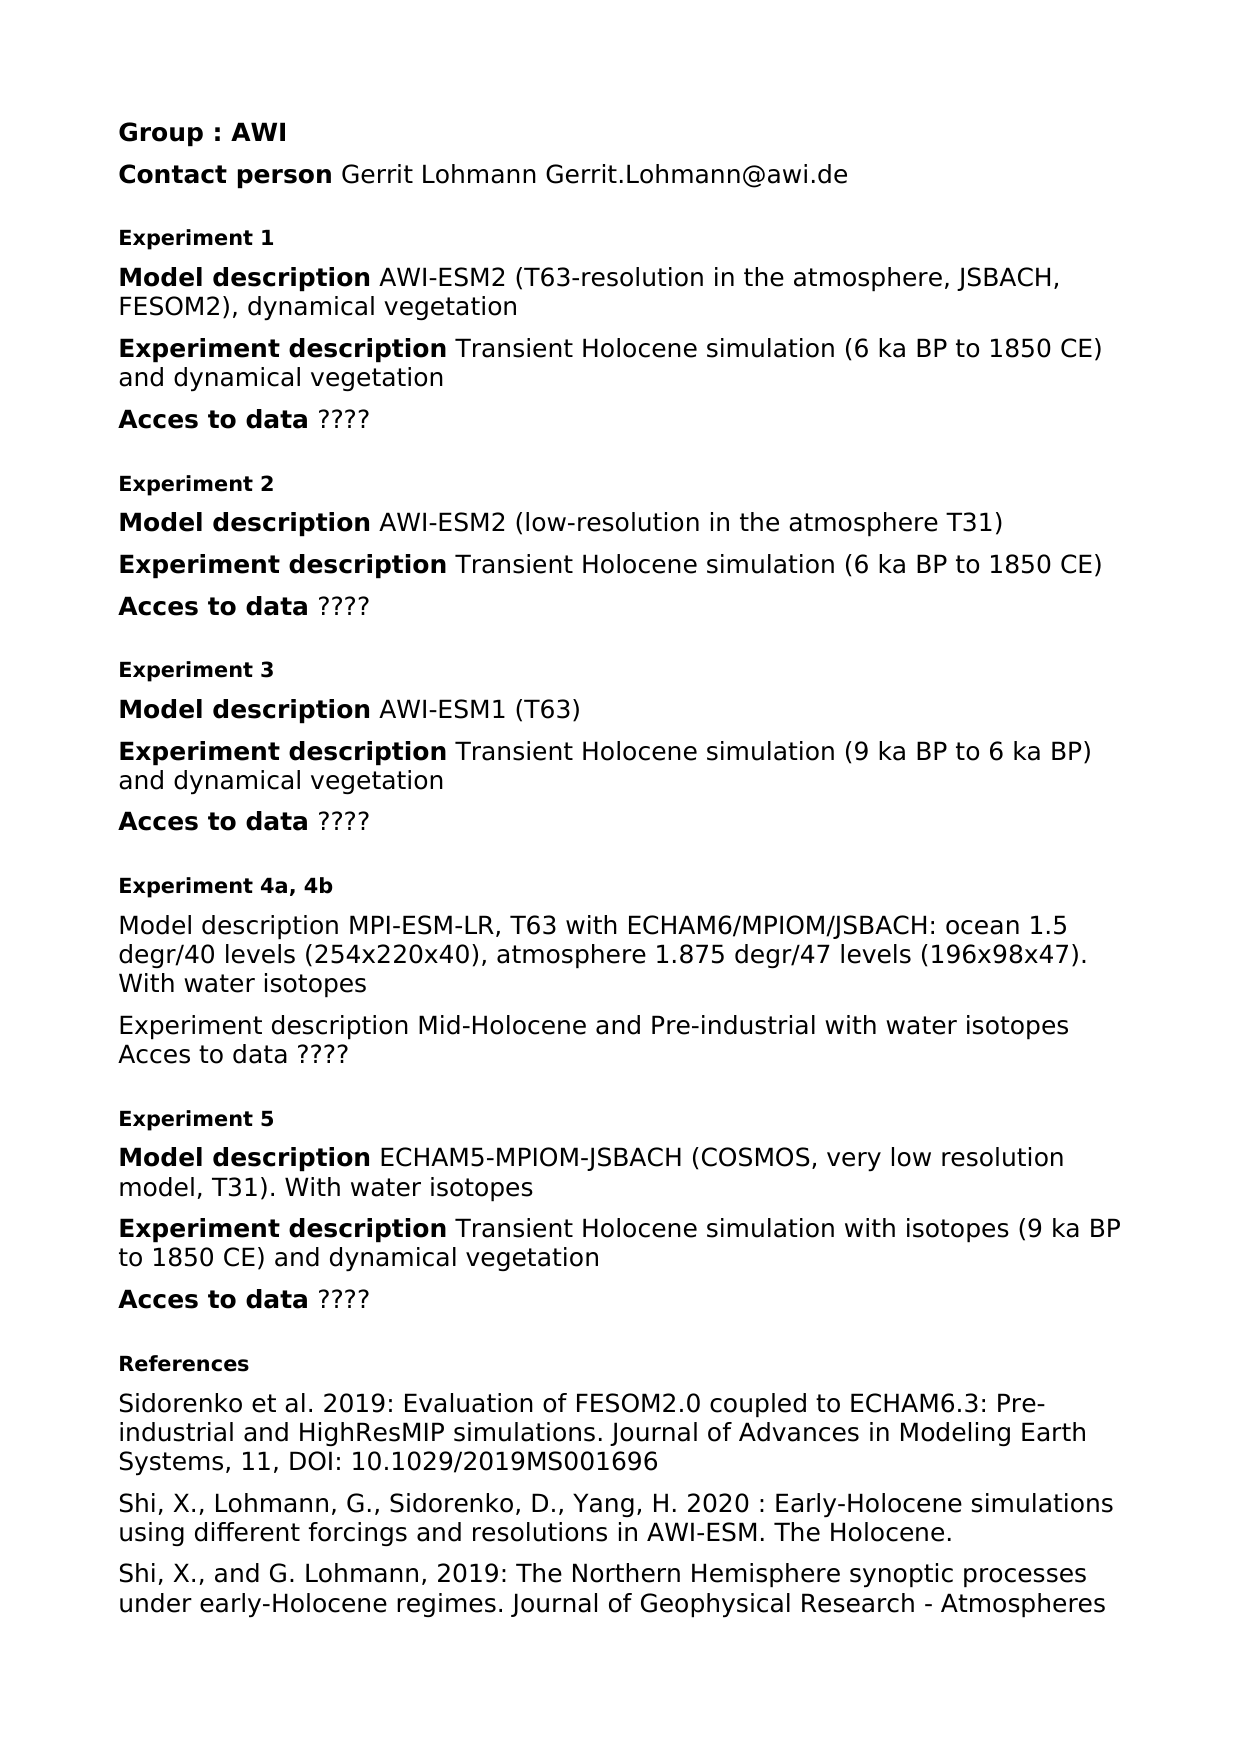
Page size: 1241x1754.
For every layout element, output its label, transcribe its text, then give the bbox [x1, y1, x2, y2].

subtitle Experiment 1 [118, 226, 1122, 251]
text Acces to data ???? [118, 808, 1122, 837]
text Experiment description Transient Holocene simulation (9 ka BP to 6 ka BP) and dynamical vegetation [118, 737, 1122, 795]
text Experiment description Mid-Holocene and Pre-industrial with water isotopes Acces to data ???? [118, 1011, 1122, 1069]
text Sidorenko et al. 2019: Evaluation of FESOM2.0 coupled to ECHAM6.3: Pre-industrial and HighResMIP simulations. Journal of Advances in Modeling Earth Systems, 11, DOI: 10.1029/2019MS001696 [118, 1389, 1122, 1476]
text Experiment description Transient Holocene simulation (6 ka BP to 1850 CE) [118, 550, 1122, 579]
text Model description AWI-ESM2 (low-resolution in the atmosphere T31) [118, 508, 1122, 537]
subtitle Group : AWI [118, 118, 1122, 147]
text Contact person Gerrit Lohmann Gerrit.Lohmann@awi.de [118, 160, 1122, 189]
text Model description AWI-ESM1 (T63) [118, 695, 1122, 724]
text Acces to data ???? [118, 1285, 1122, 1314]
subtitle Experiment 2 [118, 472, 1122, 496]
text Model description MPI-ESM-LR, T63 with ECHAM6/MPIOM/JSBACH: ocean 1.5 degr/40 levels (254x220x40), atmosphere 1.875 degr/47 levels (196x98x47). With water isotopes [118, 911, 1122, 998]
subtitle References [118, 1352, 1122, 1376]
text Shi, X., Lohmann, G., Sidorenko, D., Yang, H. 2020 : Early-Holocene simulations using different forcings and resolutions in AWI-ESM. The Holocene. [118, 1489, 1122, 1547]
text Shi, X., and G. Lohmann, 2019: The Northern Hemisphere synoptic processes under early-Holocene regimes. Journal of Geophysical Research - Atmospheres [118, 1559, 1122, 1618]
subtitle Experiment 5 [118, 1107, 1122, 1131]
text Acces to data ???? [118, 405, 1122, 434]
text Acces to data ???? [118, 592, 1122, 621]
subtitle Experiment 4a, 4b [118, 874, 1122, 898]
text Model description AWI-ESM2 (T63-resolution in the atmosphere, JSBACH, FESOM2), dynamical vegetation [118, 263, 1122, 322]
text Experiment description Transient Holocene simulation with isotopes (9 ka BP to 1850 CE) and dynamical vegetation [118, 1214, 1122, 1273]
subtitle Experiment 3 [118, 658, 1122, 683]
text Experiment description Transient Holocene simulation (6 ka BP to 1850 CE) and dynamical vegetation [118, 334, 1122, 392]
text Model description ECHAM5-MPIOM-JSBACH (COSMOS, very low resolution model, T31). With water isotopes [118, 1144, 1122, 1202]
